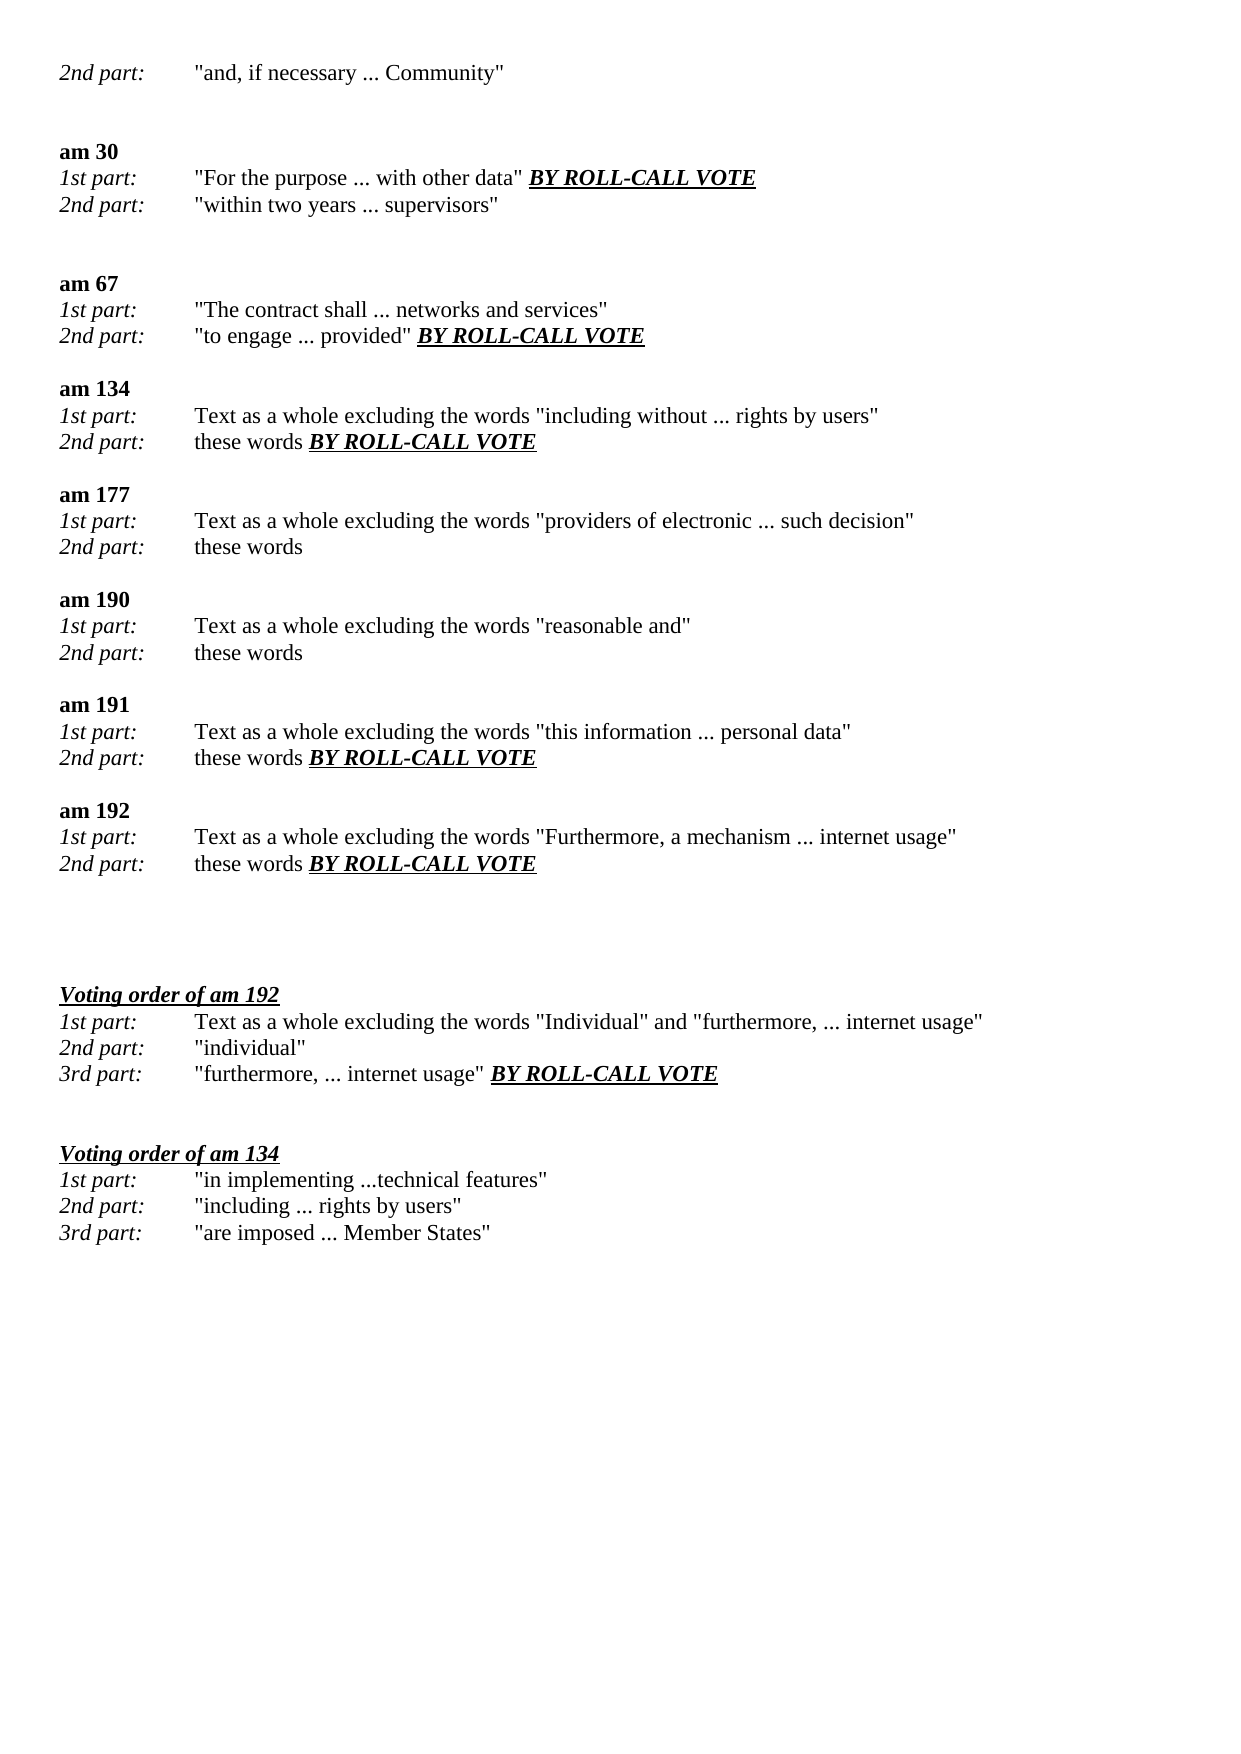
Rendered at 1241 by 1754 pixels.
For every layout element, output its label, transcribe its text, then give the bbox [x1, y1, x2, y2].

text 2nd part: these words BY ROLL-CALL VOTE [59, 850, 1181, 876]
text 1st part: Text as a whole excluding the words "reasonable and" [59, 612, 1181, 639]
text 1st part: Text as a whole excluding the words "providers of electronic ... such decision" [59, 507, 1181, 533]
text 2nd part: "individual" [59, 1034, 1181, 1061]
text 3rd part: "are imposed ... Member States" [59, 1219, 1181, 1245]
text am 192 [59, 797, 1181, 823]
text 1st part: "in implementing ...technical features" [59, 1166, 1181, 1192]
text am 190 [59, 586, 1181, 612]
text 1st part: Text as a whole excluding the words "this information ... personal data" [59, 718, 1181, 744]
text 2nd part: "and, if necessary ... Community" [59, 59, 1181, 85]
text 1st part: Text as a whole excluding the words "Individual" and "furthermore, ... internet usage" [59, 1008, 1181, 1034]
text am 191 [59, 692, 1181, 718]
text Voting order of am 134 [59, 1139, 1181, 1166]
text Voting order of am 192 [59, 981, 1181, 1008]
text 2nd part: these words BY ROLL-CALL VOTE [59, 428, 1181, 454]
text 1st part: Text as a whole excluding the words "Furthermore, a mechanism ... internet usage" [59, 823, 1181, 850]
text 2nd part: "within two years ... supervisors" [59, 191, 1181, 217]
text 2nd part: these words [59, 639, 1181, 665]
text 2nd part: "to engage ... provided" BY ROLL-CALL VOTE [59, 323, 1181, 349]
text 2nd part: "including ... rights by users" [59, 1192, 1181, 1219]
text am 67 [59, 270, 1181, 296]
text am 177 [59, 481, 1181, 507]
text 2nd part: these words BY ROLL-CALL VOTE [59, 744, 1181, 771]
text 1st part: "The contract shall ... networks and services" [59, 296, 1181, 323]
text 2nd part: these words [59, 533, 1181, 560]
text am 134 [59, 375, 1181, 402]
text am 30 [59, 138, 1181, 164]
text 3rd part: "furthermore, ... internet usage" BY ROLL-CALL VOTE [59, 1061, 1181, 1087]
text 1st part: Text as a whole excluding the words "including without ... rights by users" [59, 402, 1181, 428]
text 1st part: "For the purpose ... with other data" BY ROLL-CALL VOTE [59, 164, 1181, 191]
